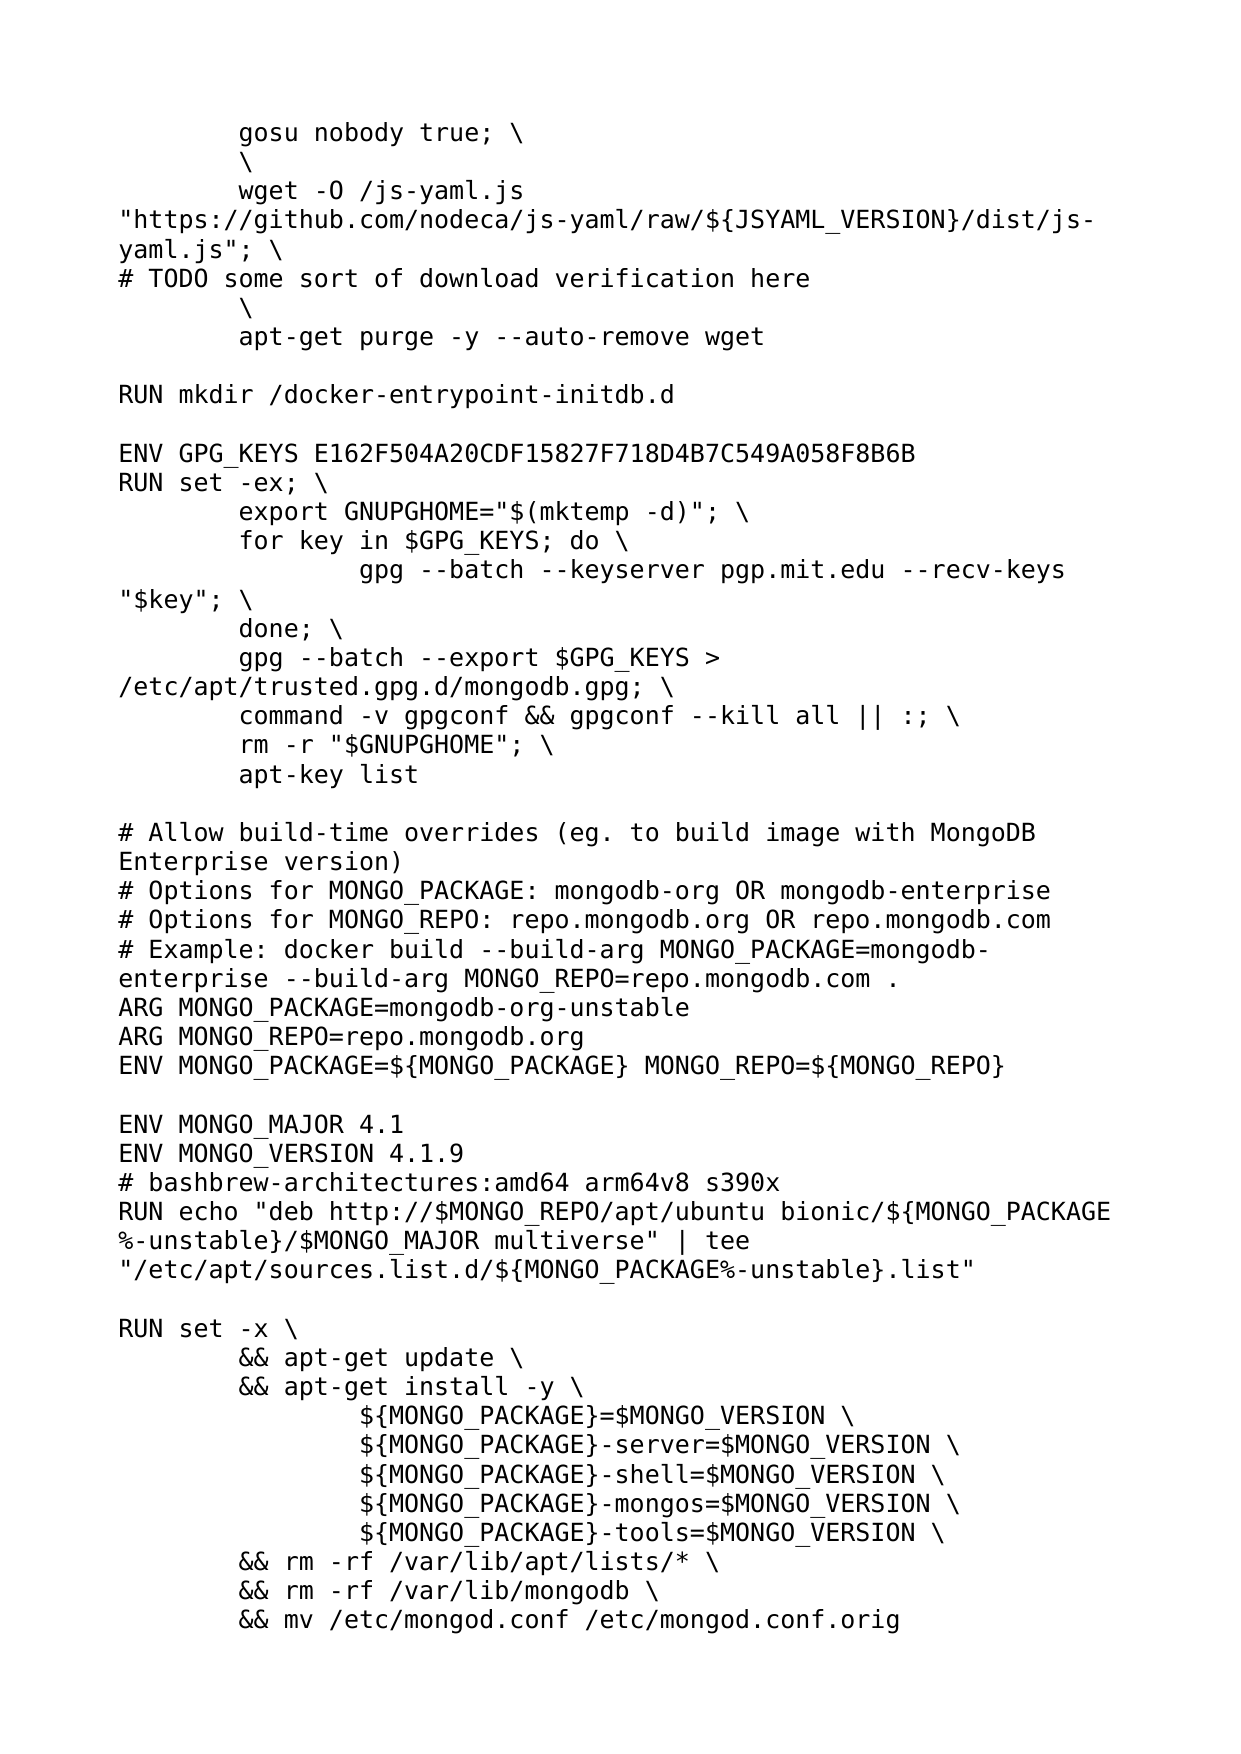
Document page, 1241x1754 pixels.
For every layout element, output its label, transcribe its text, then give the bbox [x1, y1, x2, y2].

text gosu nobody true; \ \ wget -O /js-yaml.js "https://github.com/nodeca/js-yaml/raw/${JSYAML_VERSION}/dist/js-yaml.js"; \ # TODO some sort of download verification here \ apt-get purge -y --auto-remove wget RUN mkdir /docker-entrypoint-initdb.d ENV GPG_KEYS E162F504A20CDF15827F718D4B7C549A058F8B6B RUN set -ex; \ export GNUPGHOME="$(mktemp -d)"; \ for key in $GPG_KEYS; do \ gpg --batch --keyserver pgp.mit.edu --recv-keys "$key"; \ done; \ gpg --batch --export $GPG_KEYS > /etc/apt/trusted.gpg.d/mongodb.gpg; \ command -v gpgconf && gpgconf --kill all || :; \ rm -r "$GNUPGHOME"; \ apt-key list # Allow build-time overrides (eg. to build image with MongoDB Enterprise version) # Options for MONGO_PACKAGE: mongodb-org OR mongodb-enterprise # Options for MONGO_REPO: repo.mongodb.org OR repo.mongodb.com # Example: docker build --build-arg MONGO_PACKAGE=mongodb-enterprise --build-arg MONGO_REPO=repo.mongodb.com . ARG MONGO_PACKAGE=mongodb-org-unstable ARG MONGO_REPO=repo.mongodb.org ENV MONGO_PACKAGE=${MONGO_PACKAGE} MONGO_REPO=${MONGO_REPO} ENV MONGO_MAJOR 4.1 ENV MONGO_VERSION 4.1.9 # bashbrew-architectures:amd64 arm64v8 s390x RUN echo "deb http://$MONGO_REPO/apt/ubuntu bionic/${MONGO_PACKAGE%-unstable}/$MONGO_MAJOR multiverse" | tee "/etc/apt/sources.list.d/${MONGO_PACKAGE%-unstable}.list" RUN set -x \ && apt-get update \ && apt-get install -y \ ${MONGO_PACKAGE}=$MONGO_VERSION \ ${MONGO_PACKAGE}-server=$MONGO_VERSION \ ${MONGO_PACKAGE}-shell=$MONGO_VERSION \ ${MONGO_PACKAGE}-mongos=$MONGO_VERSION \ ${MONGO_PACKAGE}-tools=$MONGO_VERSION \ && rm -rf /var/lib/apt/lists/* \ && rm -rf /var/lib/mongodb \ && mv /etc/mongod.conf /etc/mongod.conf.orig [118, 118, 1122, 1635]
